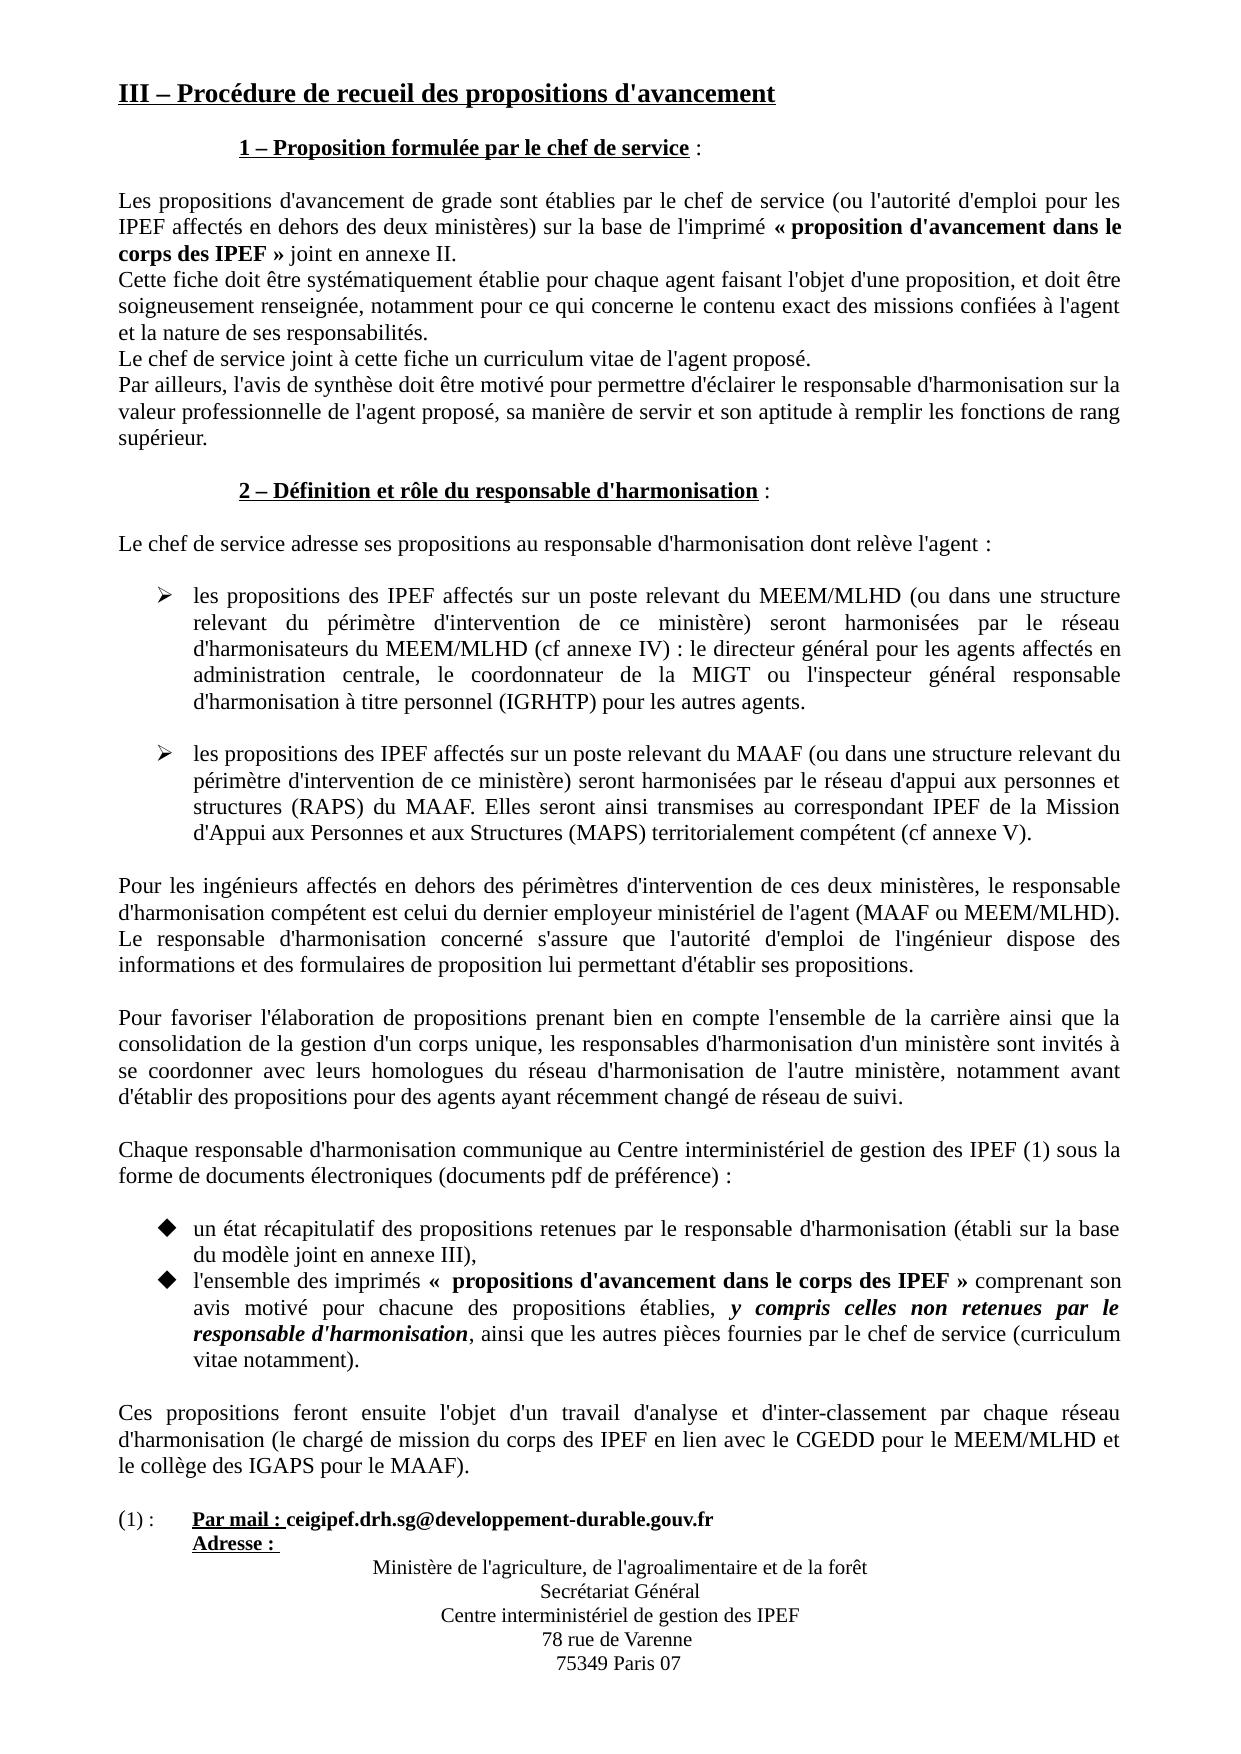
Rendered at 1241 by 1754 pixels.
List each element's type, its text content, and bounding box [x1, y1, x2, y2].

text Centre interministériel de gestion des IPEF [118, 1603, 1122, 1627]
text Le chef de service adresse ses propositions au responsable d'harmonisation dont relève l'agent : [118, 529, 1122, 556]
list les propositions des IPEF affectés sur un poste relevant du MEEM/MLHD (ou dans une structure relevant du périmètre d'intervention de ce ministère) seront harmonisées par le réseau d'harmonisateurs du MEEM/MLHD (cf annexe IV) : le directeur général pour les agents affectés en administration centrale, le coordonnateur de la MIGT ou l'inspecteur général responsable d'harmonisation à titre personnel (IGRHTP) pour les autres agents. [156, 582, 1122, 714]
text Pour les ingénieurs affectés en dehors des périmètres d'intervention de ces deux ministères, le responsable d'harmonisation compétent est celui du dernier employeur ministériel de l'agent (MAAF ou MEEM/MLHD). Le responsable d'harmonisation concerné s'assure que l'autorité d'emploi de l'ingénieur dispose des informations et des formulaires de proposition lui permettant d'établir ses propositions. [118, 872, 1122, 978]
list un état récapitulatif des propositions retenues par le responsable d'harmonisation (établi sur la base du modèle joint en annexe III), [156, 1215, 1122, 1267]
list les propositions des IPEF affectés sur un poste relevant du MAAF (ou dans une structure relevant du périmètre d'intervention de ce ministère) seront harmonisées par le réseau d'appui aux personnes et structures (RAPS) du MAAF. Elles seront ainsi transmises au correspondant IPEF de la Mission d'Appui aux Personnes et aux Structures (MAPS) territorialement compétent (cf annexe V). [156, 740, 1122, 846]
text Adresse : [118, 1531, 1122, 1555]
text Le chef de service joint à cette fiche un curriculum vitae de l'agent proposé. [118, 345, 1122, 371]
text Pour favoriser l'élaboration de propositions prenant bien en compte l'ensemble de la carrière ainsi que la consolidation de la gestion d'un corps unique, les responsables d'harmonisation d'un ministère sont invités à se coordonner avec leurs homologues du réseau d'harmonisation de l'autre ministère, notamment avant d'établir des propositions pour des agents ayant récemment changé de réseau de suivi. [118, 1004, 1122, 1109]
text Cette fiche doit être systématiquement établie pour chaque agent faisant l'objet d'une proposition, et doit être soigneusement renseignée, notamment pour ce qui concerne le contenu exact des missions confiées à l'agent et la nature de ses responsabilités. [118, 266, 1122, 345]
text Chaque responsable d'harmonisation communique au Centre interministériel de gestion des IPEF (1) sous la forme de documents électroniques (documents pdf de préférence) : [118, 1136, 1122, 1188]
text 75349 Paris 07 [119, 1651, 1122, 1675]
text 2 – Définition et rôle du responsable d'harmonisation : [118, 477, 1122, 503]
text III – Procédure de recueil des propositions d'avancement [118, 77, 1122, 108]
text 1 – Proposition formulée par le chef de service : [118, 134, 1122, 161]
text Ministère de l'agriculture, de l'agroalimentaire et de la forêt [118, 1555, 1122, 1579]
text (1) : Par mail : ceigipef.drh.sg@developpement-durable.gouv.fr [118, 1505, 1122, 1531]
text 78 rue de Varenne [116, 1627, 1122, 1651]
list l'ensemble des imprimés « propositions d'avancement dans le corps des IPEF » comprenant son avis motivé pour chacune des propositions établies, y compris celles non retenues par le responsable d'harmonisation, ainsi que les autres pièces fournies par le chef de service (curriculum vitae notamment). [156, 1267, 1122, 1373]
text Par ailleurs, l'avis de synthèse doit être motivé pour permettre d'éclairer le responsable d'harmonisation sur la valeur professionnelle de l'agent proposé, sa manière de servir et son aptitude à remplir les fonctions de rang supérieur. [118, 371, 1122, 451]
text Ces propositions feront ensuite l'objet d'un travail d'analyse et d'inter-classement par chaque réseau d'harmonisation (le chargé de mission du corps des IPEF en lien avec le CGEDD pour le MEEM/MLHD et le collège des IGAPS pour le MAAF). [118, 1399, 1122, 1478]
text Secrétariat Général [118, 1579, 1122, 1603]
text Les propositions d'avancement de grade sont établies par le chef de service (ou l'autorité d'emploi pour les IPEF affectés en dehors des deux ministères) sur la base de l'imprimé « proposition d'avancement dans le corps des IPEF » joint en annexe II. [118, 187, 1122, 266]
